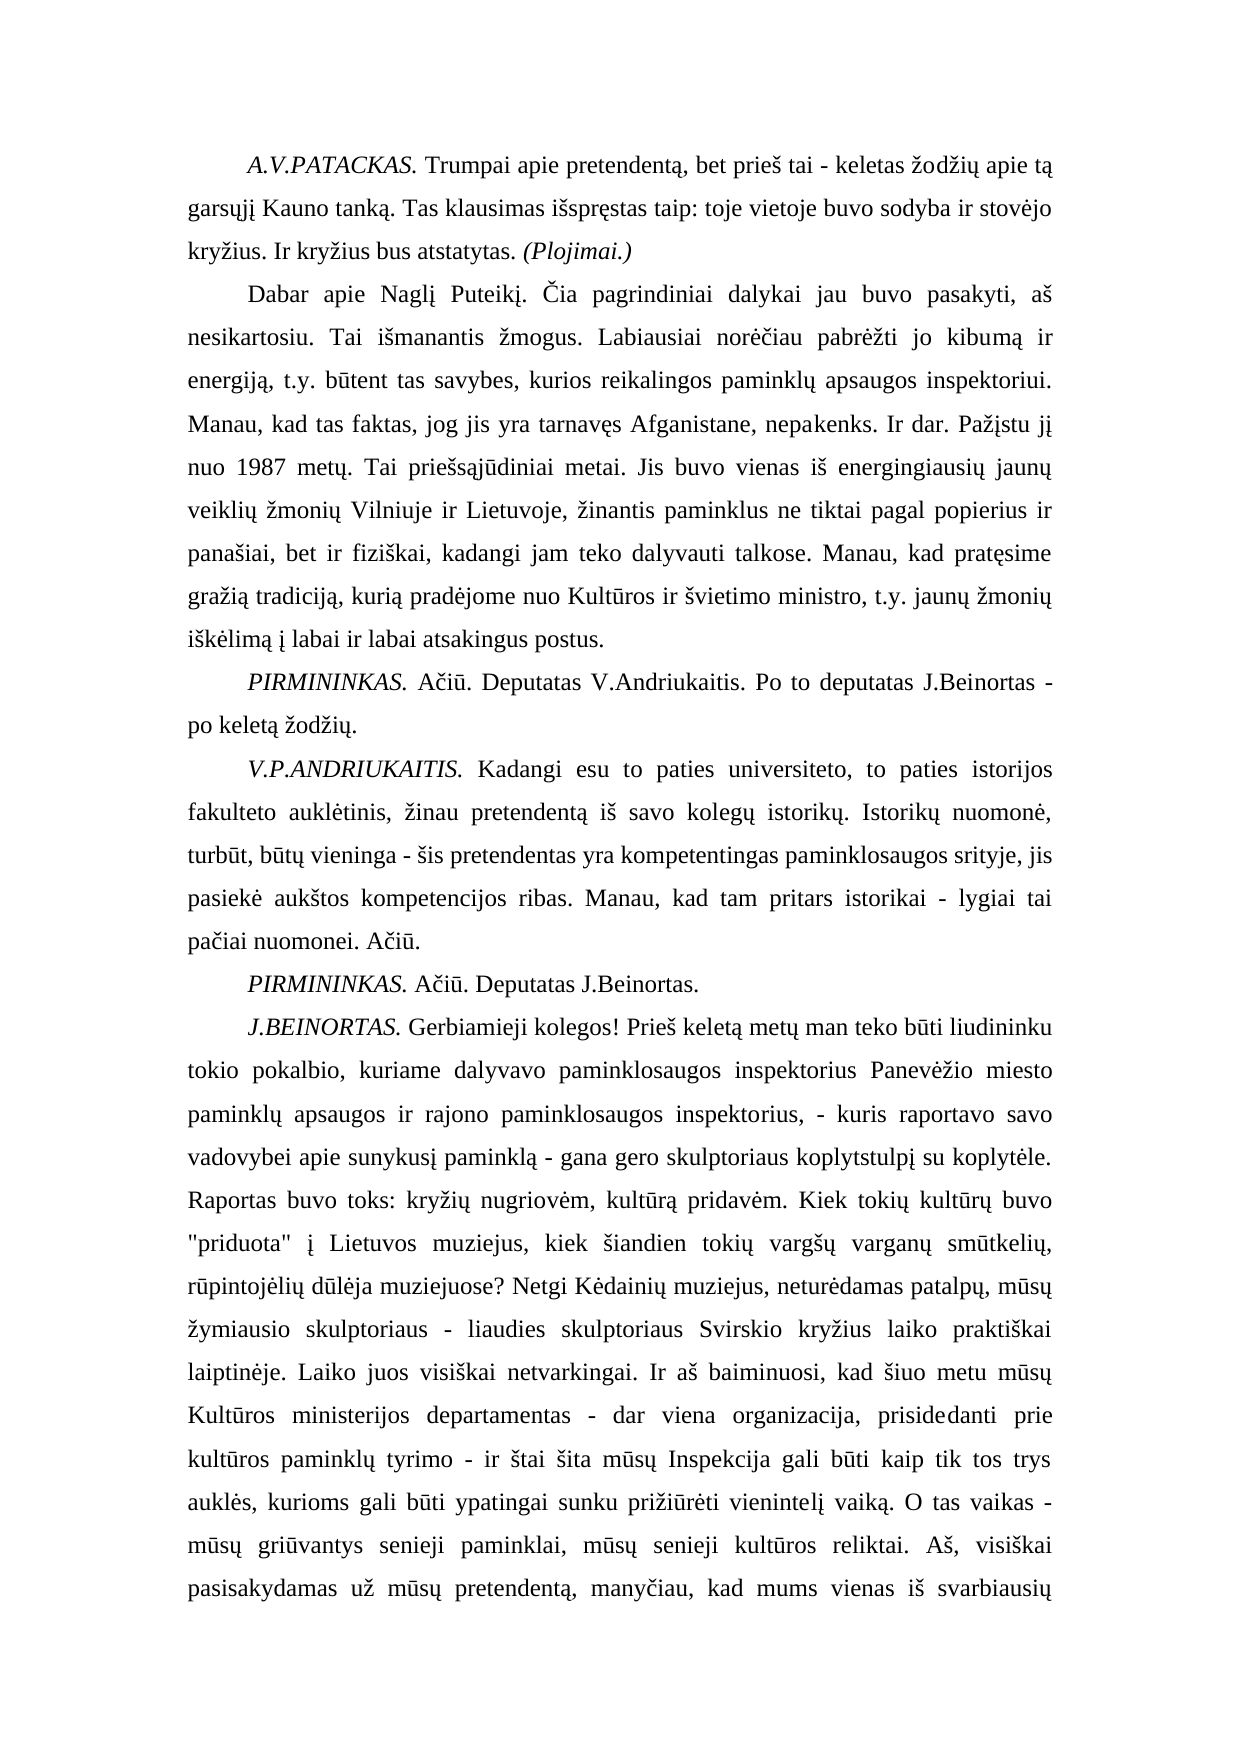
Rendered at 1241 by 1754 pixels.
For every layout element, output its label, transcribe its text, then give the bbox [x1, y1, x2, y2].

text Dabar apie Naglį Puteikį. Čia pagrindiniai dalykai jau buvo pasakyti, aš nesikartosiu. Tai išmanantis žmogus. Labiausiai norėčiau pabrėžti jo kibu­mą ir energiją, t.y. būtent tas savybes, kurios reikalingos paminklų apsaugos inspektoriui. Manau, kad tas faktas, jog jis yra tarnavęs Afganistane, nepa­kenks. Ir dar. Pažįstu jį nuo 1987 metų. Tai priešsąjūdiniai metai. Jis buvo vienas iš energingiausių jaunų veiklių žmonių Vilniuje ir Lietuvoje, žinantis paminklus ne tiktai pagal popierius ir panašiai, bet ir fiziškai, kadangi jam teko dalyvauti talkose. Manau, kad pratęsime gražią tradiciją, kurią pradėjo­me nuo Kultūros ir švietimo ministro, t.y. jaunų žmonių iškėlimą į labai ir labai atsakingus postus. [187, 279, 1053, 653]
text PIRMININKAS. Ačiū. Deputatas J.Beinortas. [187, 969, 1053, 998]
text J.BEINORTAS. Gerbiamieji kolegos! Prieš keletą metų man teko būti liudininku tokio pokalbio, kuriame dalyvavo paminklosaugos inspektorius ­Panevėžio miesto paminklų apsaugos ir rajono paminklosaugos inspekto­rius, - kuris raportavo savo vadovybei apie sunykusį paminklą - gana gero skulptoriaus koplytstulpį su koplytėle. Raportas buvo toks: kryžių nugrio­vėm, kultūrą pridavėm. Kiek tokių kultūrų buvo "priduota" į Lietuvos mu­ziejus, kiek šiandien tokių vargšų varganų smūtkelių, rūpintojėlių dūlėja muziejuose? Netgi Kėdainių muziejus, neturėdamas patalpų, mūsų žymiau­sio skulptoriaus - liaudies skulptoriaus Svirskio kryžius laiko praktiškai laiptinėje. Laiko juos visiškai netvarkingai. Ir aš baiminuosi, kad šiuo metu mūsų Kultūros ministerijos departamentas - dar viena organizacija, priside­danti prie kultūros paminklų tyrimo - ir štai šita mūsų Inspekcija gali būti kaip tik tos trys auklės, kurioms gali būti ypatingai sunku prižiūrėti vieninte­lį vaiką. O tas vaikas - mūsų griūvantys senieji paminklai, mūsų senieji kultūros reliktai. Aš, visiškai pasisakydamas už mūsų pretendentą, manyčiau, kad mums vienas iš svarbiausių [187, 1012, 1053, 1602]
text PIRMININKAS. Ačiū. Deputatas V.Andriukaitis. Po to deputatas J.Bei­nortas - po keletą žodžių. [187, 667, 1053, 739]
text V.P.ANDRIUKAITIS. Kadangi esu to paties universiteto, to paties istori­jos fakulteto auklėtinis, žinau pretendentą iš savo kolegų istorikų. Istorikų nuomonė, turbūt, būtų vieninga - šis pretendentas yra kompetentingas pa­minklosaugos srityje, jis pasiekė aukštos kompetencijos ribas. Manau, kad tam pritars istorikai - lygiai tai pačiai nuomonei. Ačiū. [187, 754, 1053, 955]
text A.V.PATACKAS. Trumpai apie pretendentą, bet prieš tai - keletas žo­džių apie tą garsųjį Kauno tanką. Tas klausimas išspręstas taip: toje vietoje buvo sodyba ir stovėjo kryžius. Ir kryžius bus atstatytas. (Plojimai.) [187, 150, 1053, 265]
